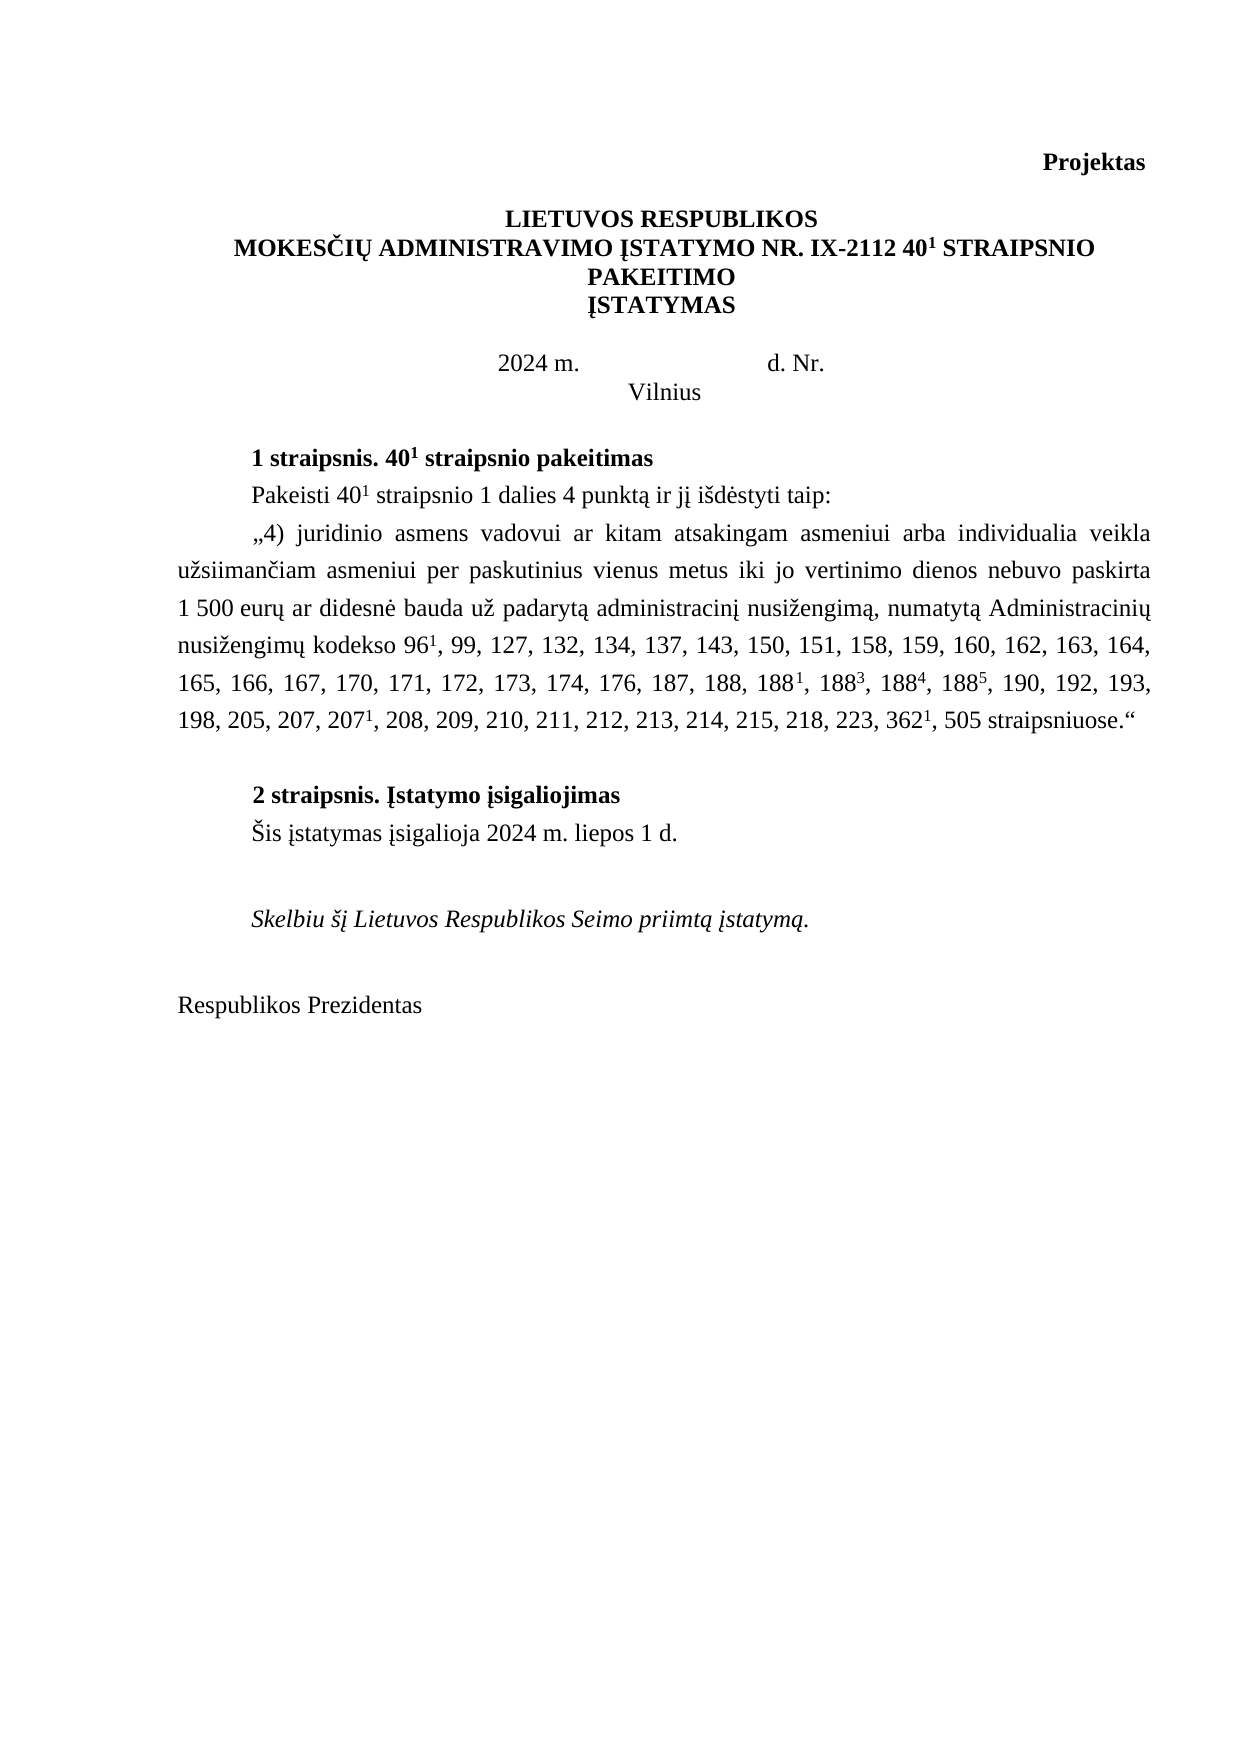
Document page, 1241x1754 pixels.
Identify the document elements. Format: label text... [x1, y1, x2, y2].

text Šis įstatymas įsigalioja 2024 m. liepos 1 d. [177, 809, 1152, 847]
text 2 straipsnis. Įstatymo įsigaliojimas [177, 772, 1152, 809]
text „4) juridinio asmens vadovui ar kitam atsakingam asmeniui arba individualia veikla užsiimančiam asmeniui per paskutinius vienus metus iki jo vertinimo dienos nebuvo paskirta 1 500 eurų ar didesnė bauda už padarytą administracinį nusižengimą, numatytą Administracinių nusižengimų kodekso 961, 99, 127, 132, 134, 137, 143, 150, 151, 158, 159, 160, 162, 163, 164, 165, 166, 167, 170, 171, 172, 173, 174, 176, 187, 188, 1881, 1883, 1884, 1885, 190, 192, 193, 198, 205, 207, 2071, 208, 209, 210, 211, 212, 213, 214, 215, 218, 223, 3621, 505 straipsniuose.“ [177, 509, 1152, 734]
text Skelbiu šį Lietuvos Respublikos Seimo priimtą įstatymą. [177, 904, 1152, 933]
text ĮSTATYMAS [177, 291, 1152, 319]
text MOKESČIŲ ADMINISTRAVIMO ĮSTATYMO NR. IX-2112 401 STRAIPSNIO PAKEITIMO [177, 233, 1152, 291]
text Pakeisti 401 straipsnio 1 dalies 4 punktą ir jį išdėstyti taip: [177, 472, 1152, 509]
text 2024 m. d. Nr. [177, 348, 1152, 377]
text Respublikos Prezidentas [177, 991, 1152, 1019]
text 1 straipsnis. 401 straipsnio pakeitimas [177, 434, 1152, 472]
text LIETUVOS RESPUBLIKOS [177, 204, 1152, 233]
text Projektas [717, 147, 1152, 176]
text Vilnius [177, 377, 1152, 406]
